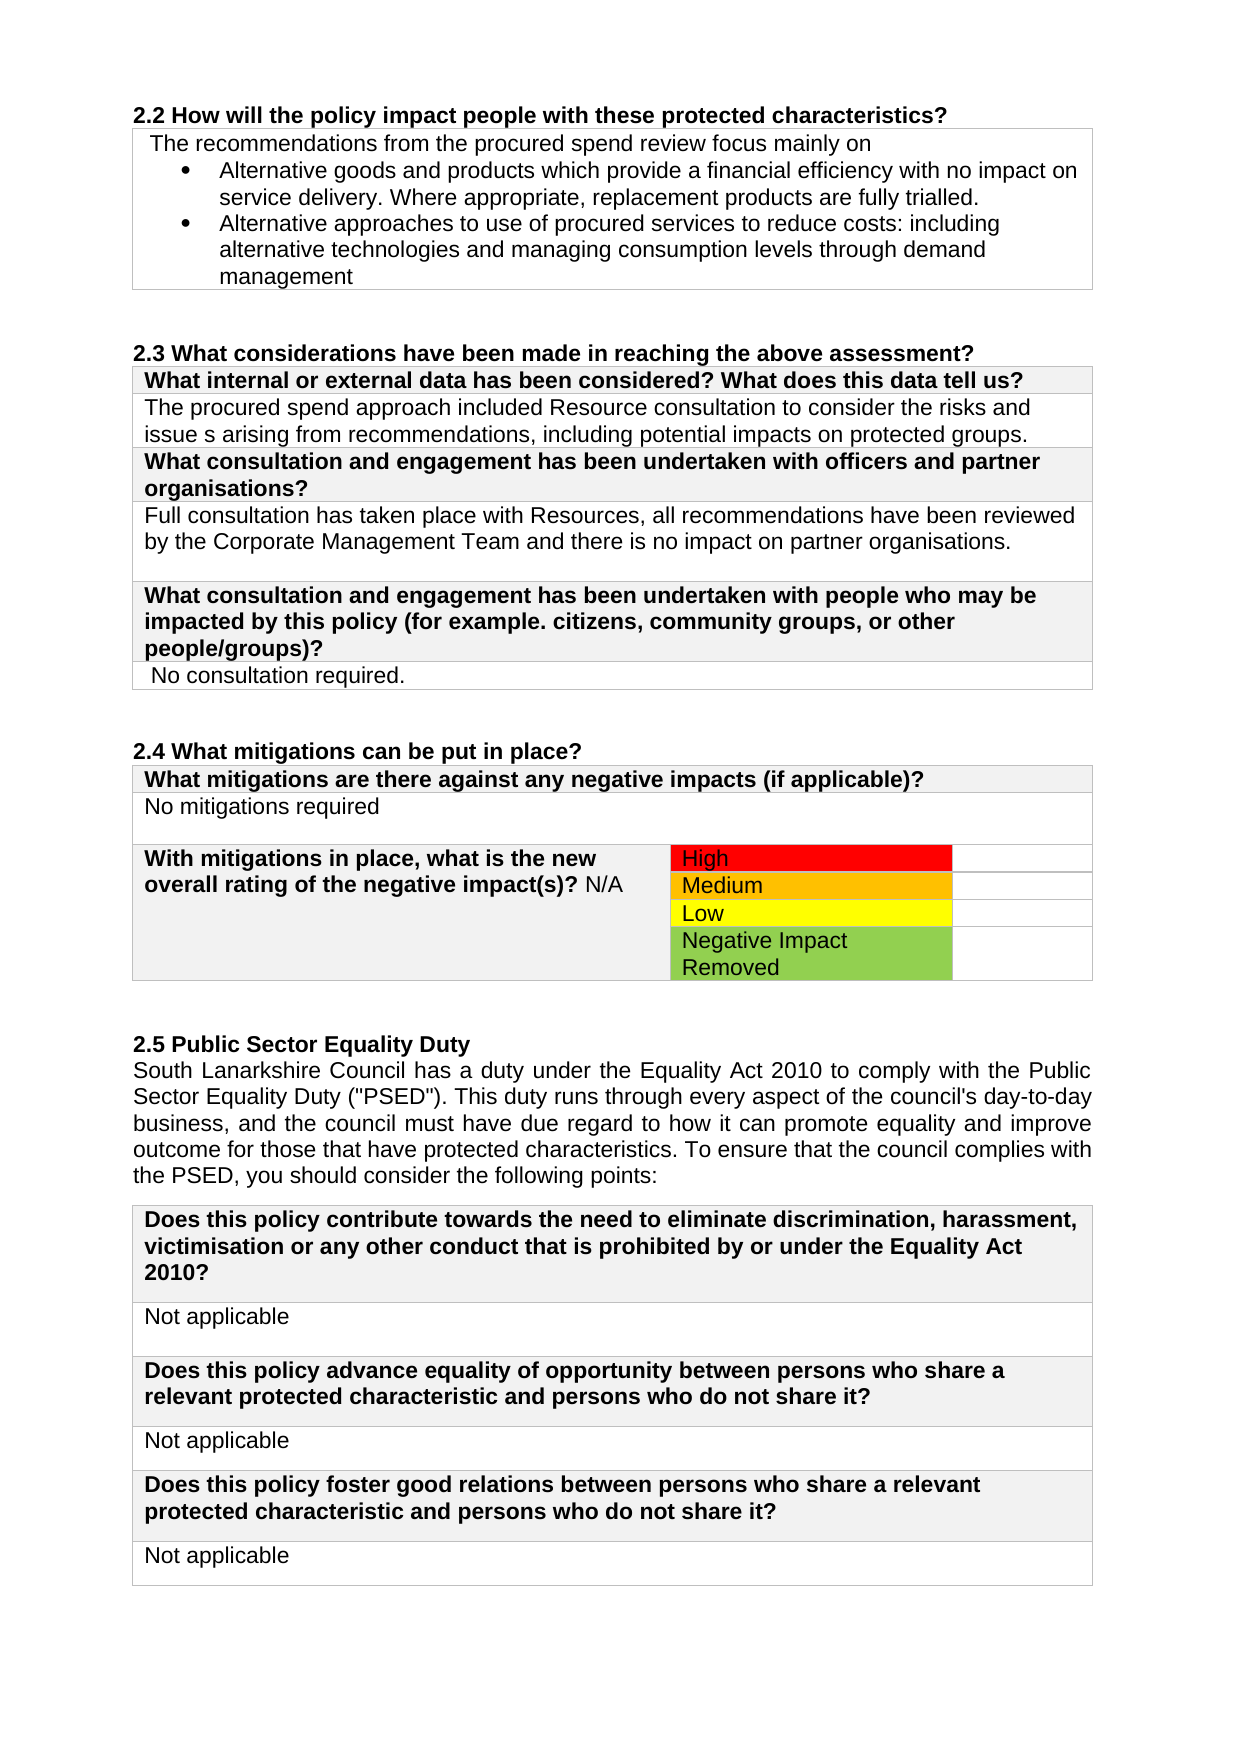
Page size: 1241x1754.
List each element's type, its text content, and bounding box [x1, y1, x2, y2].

table_cell [953, 927, 1092, 980]
table_cell Does this policy advance equality of opportunity between persons who share a relevant protected characteristic and persons who do not share it? [133, 1357, 1092, 1426]
table_cell What consultation and engagement has been undertaken with people who may be impacted by this policy (for example. citizens, community groups, or other people/groups)? [133, 582, 1092, 661]
table_header What internal or external data has been considered? What does this data tell us? [133, 367, 1092, 393]
table_cell Not applicable [133, 1542, 1092, 1585]
table_cell With mitigations in place, what is the new overall rating of the negative impact(s)? N/A [133, 845, 670, 980]
table_cell No consultation required. [133, 662, 1092, 688]
table_header The recommendations from the procured spend review focus mainly on Alternative goods and products which provide a financial efficiency with no impact on service delivery. Where appropriate, replacement products are fully trialled. Alternative approaches to use of procured services to reduce costs: including alternative technologies and managing consumption levels through demand management [133, 129, 1092, 289]
subtitle 2.2 How will the policy impact people with these protected characteristics? [133, 102, 1093, 128]
table_cell [953, 845, 1092, 871]
subtitle 2.3 What considerations have been made in reaching the above assessment? [133, 339, 1093, 366]
table_cell Medium [671, 873, 952, 899]
table_cell What consultation and engagement has been undertaken with officers and partner organisations? [133, 448, 1092, 501]
table_cell Does this policy foster good relations between persons who share a relevant protected characteristic and persons who do not share it? [133, 1471, 1092, 1541]
table_cell Low [671, 900, 952, 926]
subtitle 2.4 What mitigations can be put in place? [133, 738, 1093, 765]
table_header Does this policy contribute towards the need to eliminate discrimination, harassment, victimisation or any other conduct that is prohibited by or under the Equality Act 2010? [133, 1206, 1092, 1302]
table_header What mitigations are there against any negative impacts (if applicable)? [133, 766, 1092, 792]
table_cell [953, 900, 1092, 926]
table_cell [953, 873, 1092, 899]
table_cell No mitigations required [133, 793, 1092, 844]
table_cell Not applicable [133, 1427, 1092, 1470]
table_cell Negative Impact Removed [671, 927, 952, 980]
table_cell Full consultation has taken place with Resources, all recommendations have been reviewed by the Corporate Management Team and there is no impact on partner organisations. [133, 502, 1092, 581]
text South Lanarkshire Council has a duty under the Equality Act 2010 to comply with the Public Sector Equality Duty ("PSED"). This duty runs through every aspect of the council's day-to-day business, and the council must have due regard to how it can promote equality and improve outcome for those that have protected characteristics. To ensure that the council complies with the PSED, you should consider the following points: [133, 1057, 1093, 1189]
table_cell The procured spend approach included Resource consultation to consider the risks and issue s arising from recommendations, including potential impacts on protected groups. [133, 394, 1092, 447]
subtitle 2.5 Public Sector Equality Duty [133, 1031, 1093, 1057]
table_cell High [671, 845, 952, 871]
table_cell Not applicable [133, 1303, 1092, 1356]
